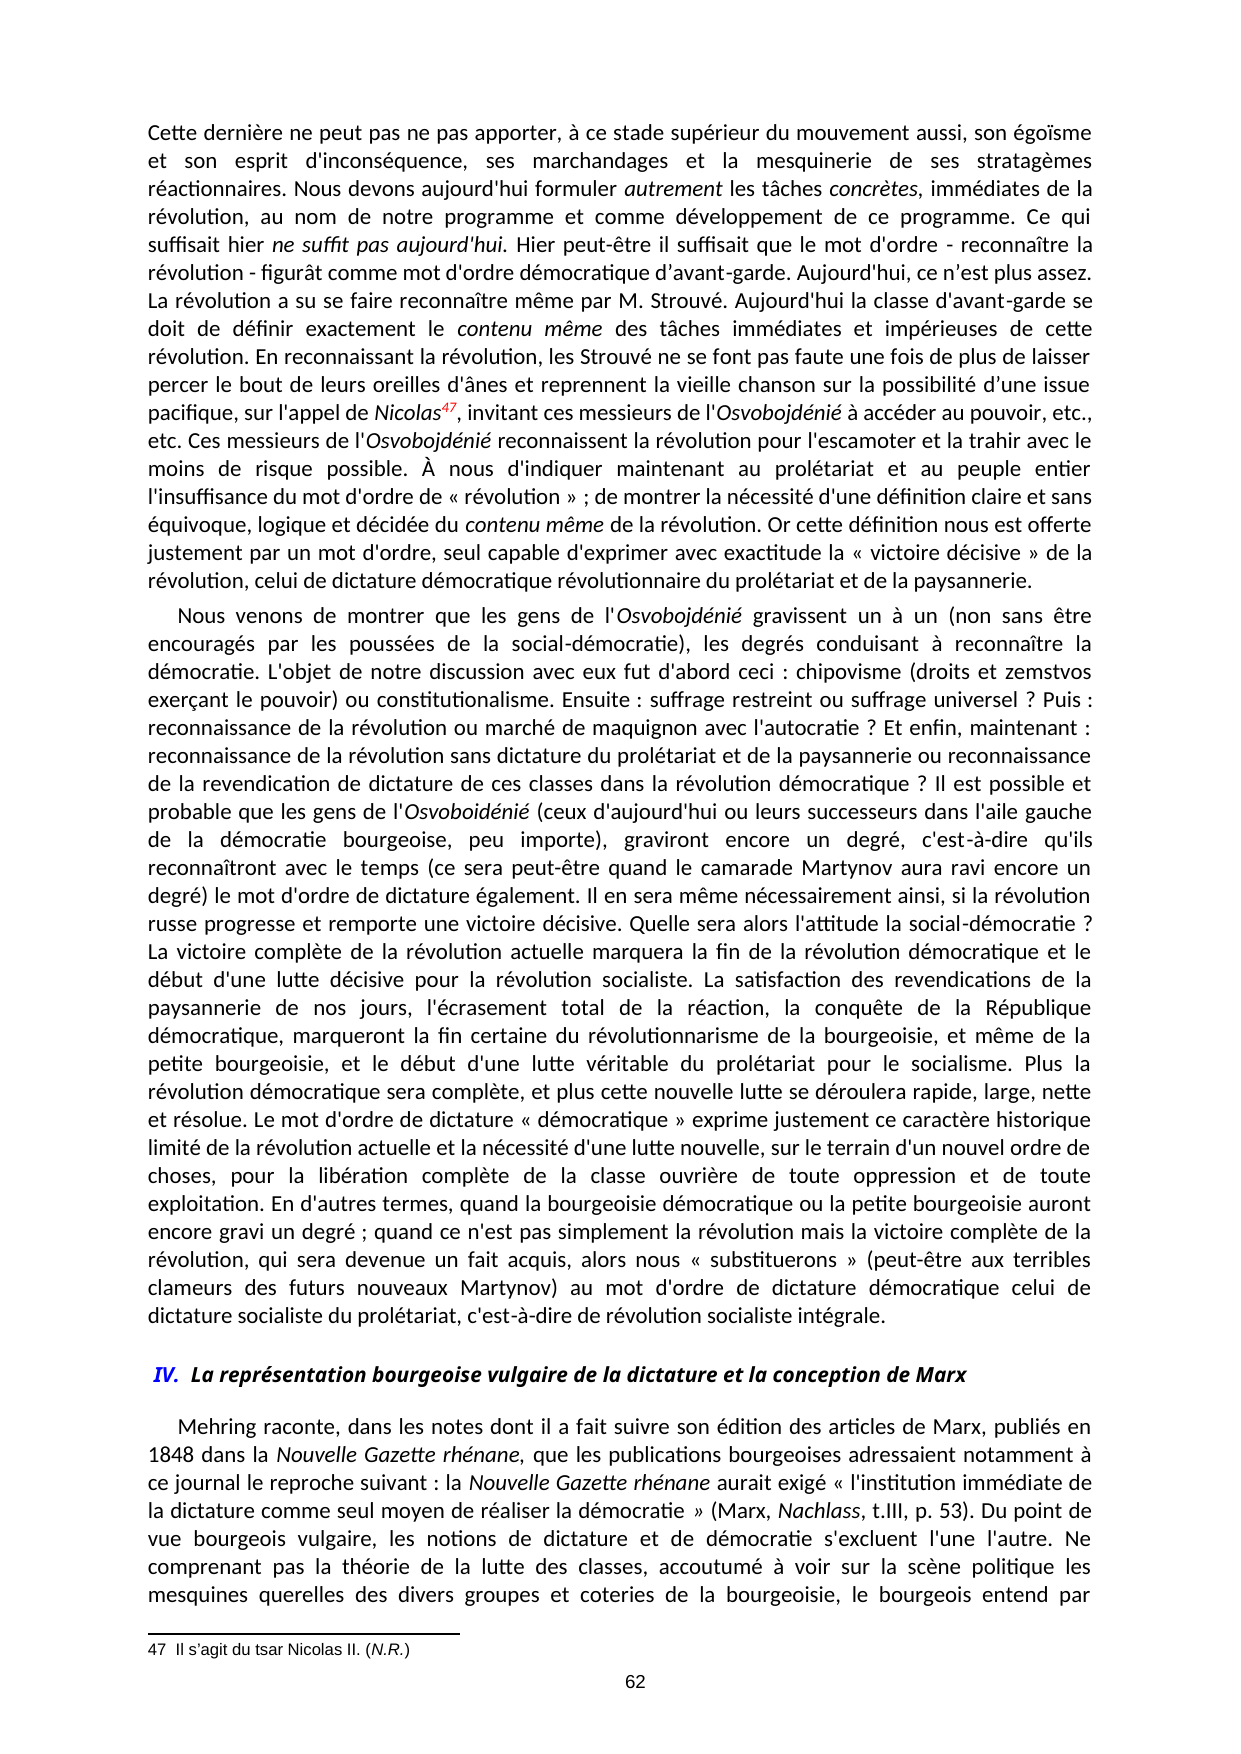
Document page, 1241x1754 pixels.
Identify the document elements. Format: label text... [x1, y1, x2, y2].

text Nous venons de montrer que les gens de l'Osvobojdénié gravissent un à un (non sans être encouragés par les poussées de la social‑démocratie), les degrés conduisant à reconnaître la démocratie. L'objet de notre discussion avec eux fut d'abord ceci : chipovisme (droits et zemstvos exerçant le pouvoir) ou constitutionalisme. Ensuite : suffrage restreint ou suffrage universel ? Puis : reconnaissance de la révolution ou marché de maquignon avec l'autocratie ? Et enfin, maintenant : reconnaissance de la révolution sans dictature du prolétariat et de la paysannerie ou reconnaissance de la revendication de dictature de ces classes dans la révolution démocratique ? Il est possible et probable que les gens de l'Osvoboidénié (ceux d'aujourd'hui ou leurs successeurs dans l'aile gauche de la démocratie bourgeoise, peu importe), graviront encore un degré, c'est‑à‑dire qu'ils reconnaîtront avec le temps (ce sera peut-être quand le camarade Martynov aura ravi encore un degré) le mot d'ordre de dictature également. Il en sera même nécessairement ainsi, si la révolution russe progresse et remporte une victoire décisive. Quelle sera alors l'attitude la social‑démocratie ? La victoire complète de la révolution actuelle marquera la fin de la révolution démocratique et le début d'une lutte décisive pour la révolution socialiste. La satisfaction des revendications de la paysannerie de nos jours, l'écrasement total de la réaction, la conquête de la République démocratique, marqueront la fin certaine du révolutionnarisme de la bourgeoisie, et même de la petite bourgeoisie, et le début d'une lutte véritable du prolétariat pour le socialisme. Plus la révolution démocratique sera complète, et plus cette nouvelle lutte se déroulera rapide, large, nette et résolue. Le mot d'ordre de dictature « démocratique » exprime justement ce caractère historique limité de la révolution actuelle et la nécessité d'une lutte nouvelle, sur le terrain d'un nouvel ordre de choses, pour la libération complète de la classe ouvrière de toute oppression et de toute exploitation. En d'autres termes, quand la bourgeoisie démocratique ou la petite bourgeoisie auront encore gravi un degré ; quand ce n'est pas simplement la révolution mais la victoire complète de la révolution, qui sera devenue un fait acquis, alors nous « substituerons » (peut-être aux terribles clameurs des futurs nouveaux Martynov) au mot d'ordre de dictature démocratique celui de dictature socialiste du prolétariat, c'est‑à‑dire de révolution socialiste intégrale. [148, 601, 1093, 1329]
text Il s’agit du tsar Nicolas II. (N.R.) [148, 1640, 1093, 1659]
text Mehring raconte, dans les notes dont il a fait suivre son édition des articles de Marx, publiés en 1848 dans la Nouvelle Gazette rhénane, que les publications bourgeoises adressaient notamment à ce journal le reproche suivant : la Nouvelle Gazette rhénane aurait exigé « l'institution immédiate de la dictature comme seul moyen de réaliser la démocratie » (Marx, Nachlass, t.III, p. 53). Du point de vue bourgeois vulgaire, les notions de dictature et de démocratie s'excluent l'une l'autre. Ne comprenant pas la théorie de la lutte des classes, accoutumé à voir sur la scène politique les mesquines querelles des divers groupes et coteries de la bourgeoisie, le bourgeois entend par [148, 1412, 1093, 1608]
text Cette dernière ne peut pas ne pas apporter, à ce stade supérieur du mouvement aussi, son égoïsme et son esprit d'inconséquence, ses marchandages et la mesquinerie de ses stratagèmes réactionnaires. Nous devons aujourd'hui formuler autrement les tâches concrètes, immédiates de la révolution, au nom de notre programme et comme développement de ce programme. Ce qui suffisait hier ne suffit pas aujourd'hui. Hier peut-être il suffisait que le mot d'ordre ‑ reconnaître la révolution ‑ figurât comme mot d'ordre démocratique d’avant‑garde. Aujourd'hui, ce n’est plus assez. La révolution a su se faire reconnaître même par M. Strouvé. Aujourd'hui la classe d'avant‑garde se doit de définir exactement le contenu même des tâches immédiates et impérieuses de cette révolution. En reconnaissant la révolution, les Strouvé ne se font pas faute une fois de plus de laisser percer le bout de leurs oreilles d'ânes et reprennent la vieille chanson sur la possibilité d’une issue pacifique, sur l'appel de Nicolas, invitant ces messieurs de l'Osvobojdénié à accéder au pouvoir, etc., etc. Ces messieurs de l'Osvobojdénié reconnaissent la révolution pour l'escamoter et la trahir avec le moins de risque possible. À nous d'indiquer maintenant au prolétariat et au peuple entier l'insuffisance du mot d'ordre de « révolution » ; de montrer la nécessité d'une définition claire et sans équivoque, logique et décidée du contenu même de la révolution. Or cette définition nous est offerte justement par un mot d'ordre, seul capable d'exprimer avec exactitude la « victoire décisive » de la révolution, celui de dictature démocratique révolutionnaire du prolétariat et de la paysannerie. [148, 118, 1093, 594]
subtitle IV. La représentation bourgeoise vulgaire de la dictature et la conception de Marx [153, 1360, 1093, 1389]
